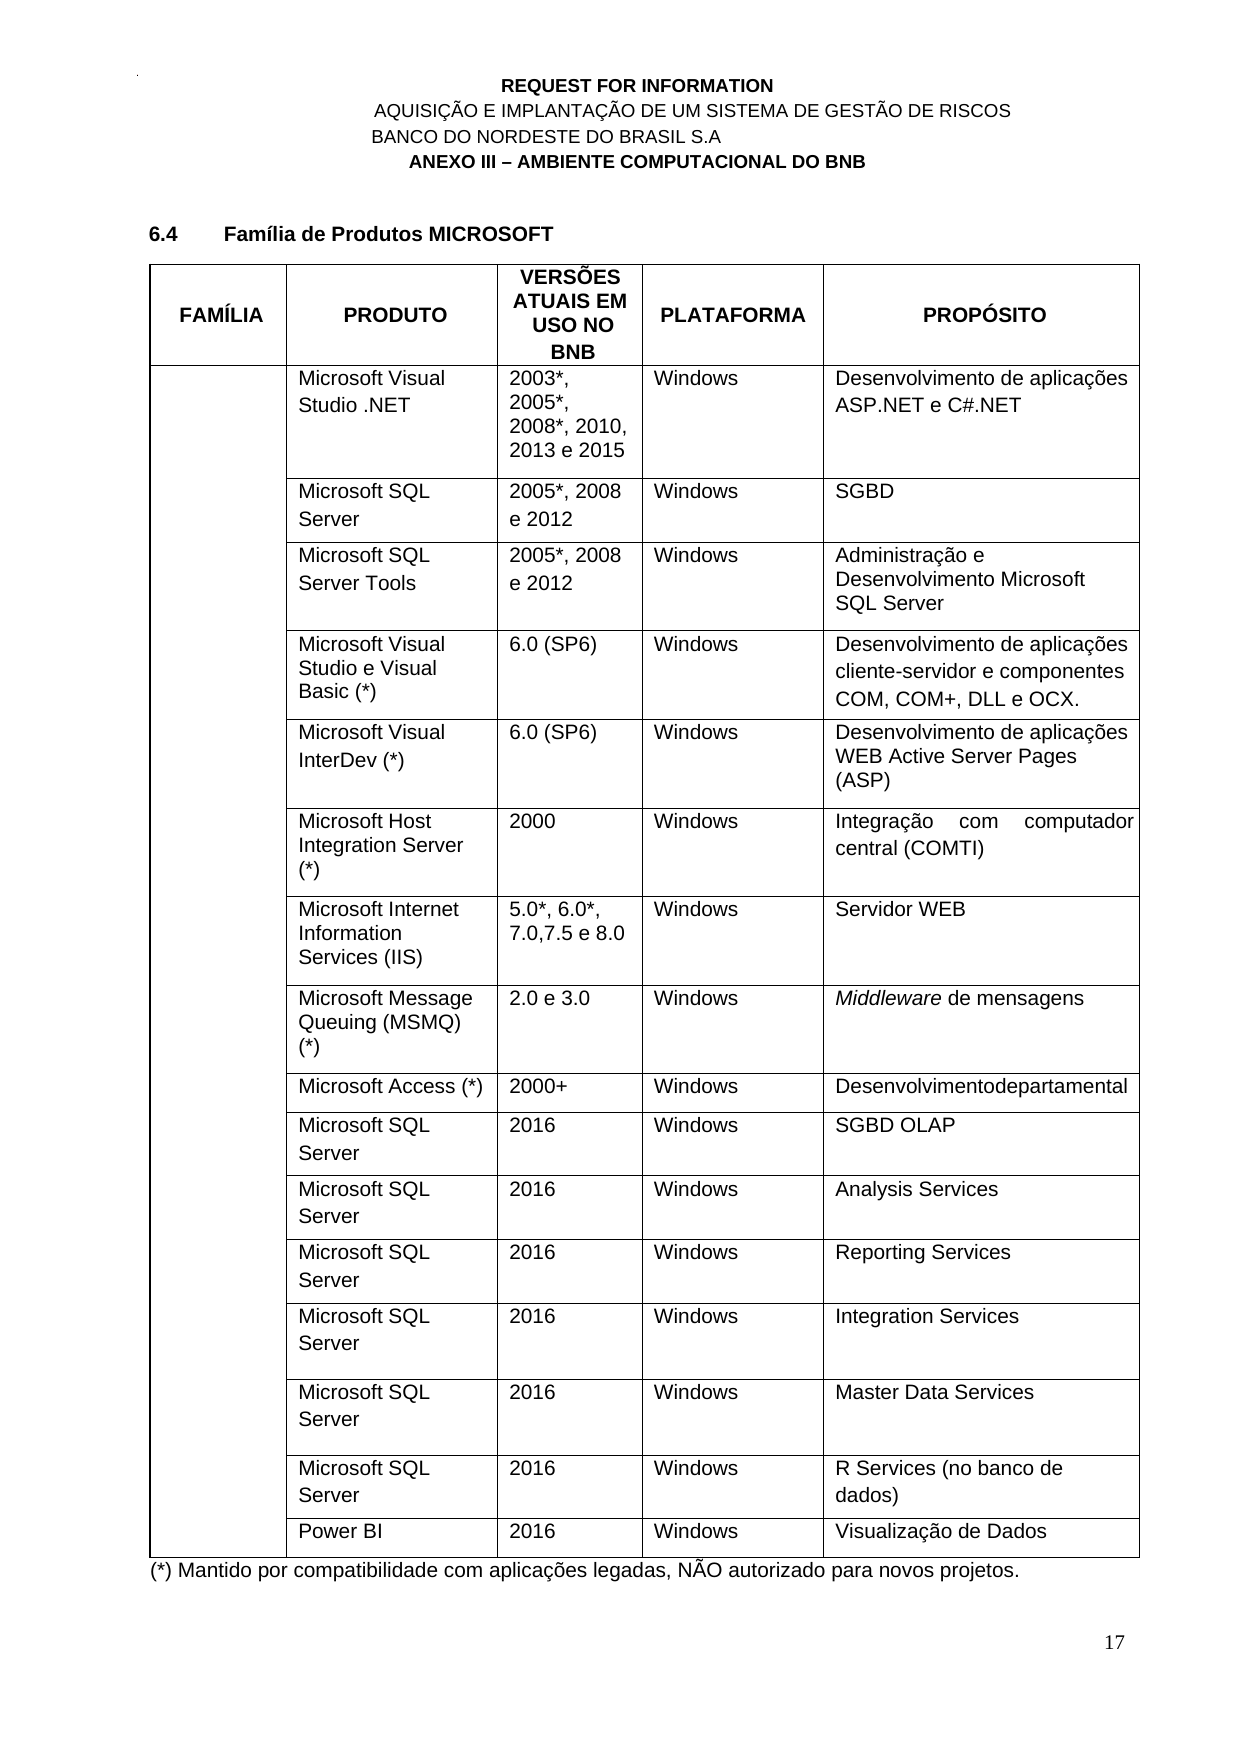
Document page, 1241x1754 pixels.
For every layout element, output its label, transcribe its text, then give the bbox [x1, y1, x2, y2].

table_cell Windows [643, 1519, 823, 1557]
table_cell Microsoft Visual InterDev (*) [287, 720, 497, 807]
table_cell SGBD OLAP [824, 1113, 1139, 1175]
table_cell Windows [643, 897, 823, 985]
table_cell Desenvolvimento de aplicações WEB Active Server Pages (ASP) [824, 720, 1139, 807]
table_cell 5.0*, 6.0*, 7.0,7.5 e 8.0 [498, 897, 642, 985]
table_cell Microsoft SQL Server Tools [287, 543, 497, 630]
table_cell Microsoft SQL Server [287, 1456, 497, 1518]
table_cell 2005*, 2008 e 2012 [498, 543, 642, 630]
table_cell Master Data Services [824, 1380, 1139, 1455]
table_cell Desenvolvimentodepartamental [824, 1074, 1139, 1112]
table_cell Microsoft SQL Server [287, 1380, 497, 1455]
table_cell Microsoft SQL Server [287, 1176, 497, 1239]
table_header PROPÓSITO [824, 265, 1139, 364]
table_cell Reporting Services [824, 1240, 1139, 1302]
table_cell Microsoft SQL Server [287, 1113, 497, 1175]
subtitle 6.4 Família de Produtos MICROSOFT [148, 222, 1126, 246]
table_cell Integration Services [824, 1304, 1139, 1379]
table_cell 2.0 e 3.0 [498, 986, 642, 1073]
table_cell Microsoft Message Queuing (MSMQ) (*) [287, 986, 497, 1073]
table_cell 2016 [498, 1380, 642, 1455]
table_cell Microsoft Visual Studio .NET [287, 366, 497, 478]
table_header VERSÕES ATUAIS EM USO NO BNB [498, 265, 642, 364]
table_cell Windows [643, 543, 823, 630]
table_cell Windows [643, 1113, 823, 1175]
table_cell Windows [643, 366, 823, 478]
table_header PRODUTO [287, 265, 497, 364]
table_cell Windows [643, 1456, 823, 1518]
table_cell 2016 [498, 1519, 642, 1557]
table_cell Windows [643, 479, 823, 542]
table_cell Windows [643, 1176, 823, 1239]
table_cell Windows [643, 1074, 823, 1112]
table_header PLATAFORMA [643, 265, 823, 364]
table_cell 2016 [498, 1304, 642, 1379]
table_cell Microsoft Host Integration Server (*) [287, 809, 497, 896]
table_cell Windows [643, 986, 823, 1073]
table_header FAMÍLIA [151, 265, 286, 364]
table_cell Microsoft Visual Studio e Visual Basic (*) [287, 631, 497, 719]
table_cell Analysis Services [824, 1176, 1139, 1239]
table_cell R Services (no banco de dados) [824, 1456, 1139, 1518]
table_cell 6.0 (SP6) [498, 720, 642, 807]
table_cell Integração com computador central (COMTI) [824, 809, 1139, 896]
table_cell Desenvolvimento de aplicações cliente-servidor e componentes COM, COM+, DLL e OCX. [824, 631, 1139, 719]
table_cell Windows [643, 720, 823, 807]
text (*) Mantido por compatibilidade com aplicações legadas, NÃO autorizado para novos projetos. [150, 1558, 1124, 1582]
table_cell SGBD [824, 479, 1139, 542]
table_cell Power BI [287, 1519, 497, 1557]
table_cell Microsoft SQL Server [287, 479, 497, 542]
table_cell Windows [643, 809, 823, 896]
table_cell 2003*, 2005*, 2008*, 2010, 2013 e 2015 [498, 366, 642, 478]
table_cell Microsoft SQL Server [287, 1304, 497, 1379]
table_cell Windows [643, 1380, 823, 1455]
table_cell 2016 [498, 1240, 642, 1302]
table_cell Microsoft SQL Server [287, 1240, 497, 1302]
table_cell 2000 [498, 809, 642, 896]
table_cell Windows [643, 1304, 823, 1379]
table_cell Windows [643, 631, 823, 719]
table_cell Desenvolvimento de aplicações ASP.NET e C#.NET [824, 366, 1139, 478]
table_cell Windows [643, 1240, 823, 1302]
table_cell Microsoft Access (*) [287, 1074, 497, 1112]
table_cell 2005*, 2008 e 2012 [498, 479, 642, 542]
table_cell 2016 [498, 1456, 642, 1518]
table_cell Servidor WEB [824, 897, 1139, 985]
table_cell Visualização de Dados [824, 1519, 1139, 1557]
table_cell [151, 366, 286, 1557]
table_cell Administração e Desenvolvimento Microsoft SQL Server [824, 543, 1139, 630]
table_cell Middleware de mensagens [824, 986, 1139, 1073]
table_cell 6.0 (SP6) [498, 631, 642, 719]
table_cell 2016 [498, 1113, 642, 1175]
table_cell 2000+ [498, 1074, 642, 1112]
table_cell Microsoft Internet Information Services (IIS) [287, 897, 497, 985]
table_cell 2016 [498, 1176, 642, 1239]
